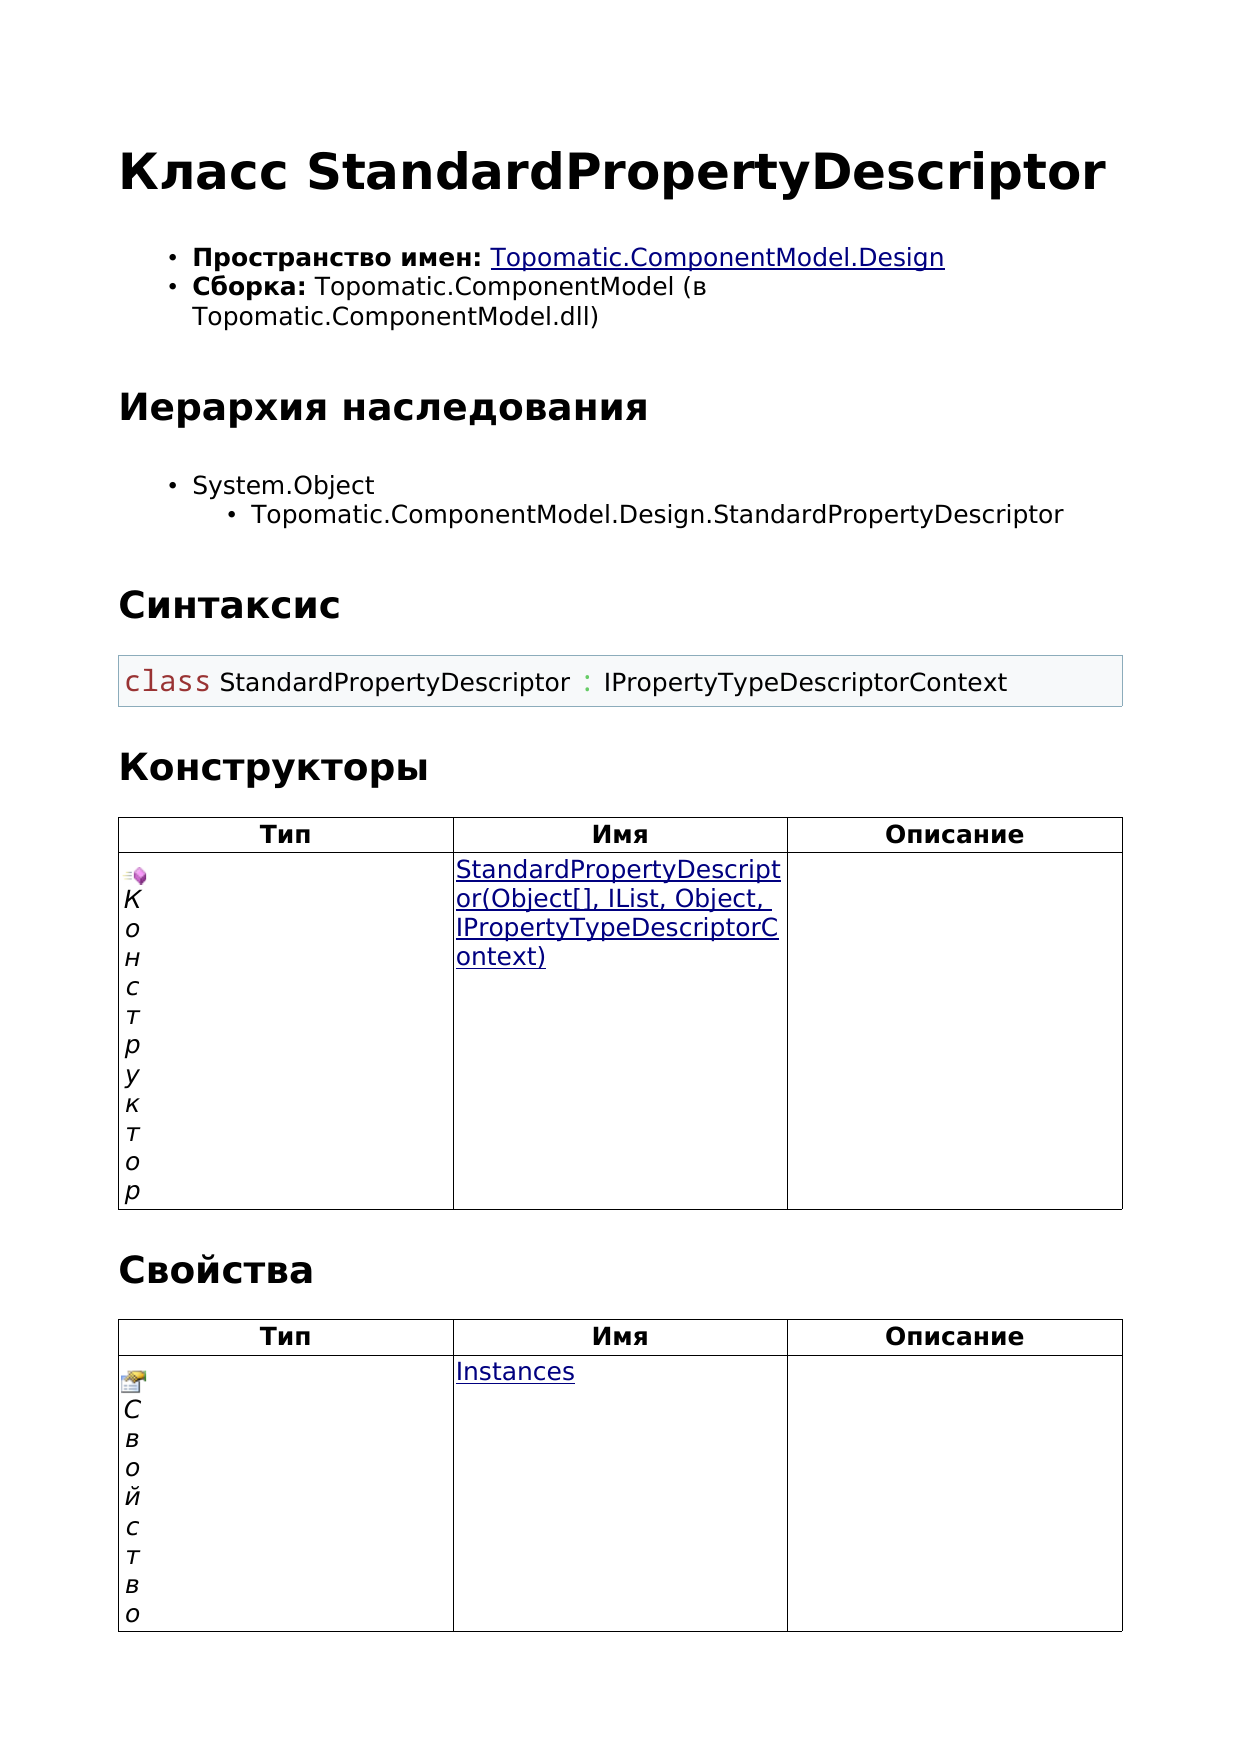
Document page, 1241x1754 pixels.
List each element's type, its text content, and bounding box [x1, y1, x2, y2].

table_header Тип [119, 1320, 453, 1354]
subtitle Класс StandardPropertyDescriptor [118, 143, 1122, 201]
table_cell [788, 1356, 1122, 1631]
subtitle Иерархия наследования [118, 385, 1122, 429]
list Topomatic.ComponentModel.Design.StandardPropertyDescriptor [236, 500, 1122, 529]
table_header Описание [788, 1320, 1122, 1354]
table_header Имя [454, 818, 787, 852]
picture [121, 867, 147, 885]
subtitle Синтаксис [118, 584, 1122, 627]
table_cell Instances [454, 1356, 787, 1631]
list Пространство имен: Topomatic.ComponentModel.Design [177, 243, 1122, 272]
table_cell [788, 853, 1122, 1208]
list System.Object [177, 471, 1122, 500]
picture [121, 1370, 147, 1395]
table_header class StandardPropertyDescriptor : IPropertyTypeDescriptorContext [119, 656, 1122, 706]
table_header Имя [454, 1320, 787, 1354]
subtitle Свойства [118, 1248, 1122, 1292]
table_header Описание [788, 818, 1122, 852]
table_cell [119, 853, 453, 1208]
subtitle Конструкторы [118, 746, 1122, 790]
table_header Тип [119, 818, 453, 852]
table_cell [119, 1356, 453, 1631]
table_cell StandardPropertyDescriptor(Object[], IList, Object, IPropertyTypeDescriptorContext) [454, 853, 787, 1208]
list Сборка: Topomatic.ComponentModel (в Topomatic.ComponentModel.dll) [177, 272, 1122, 331]
